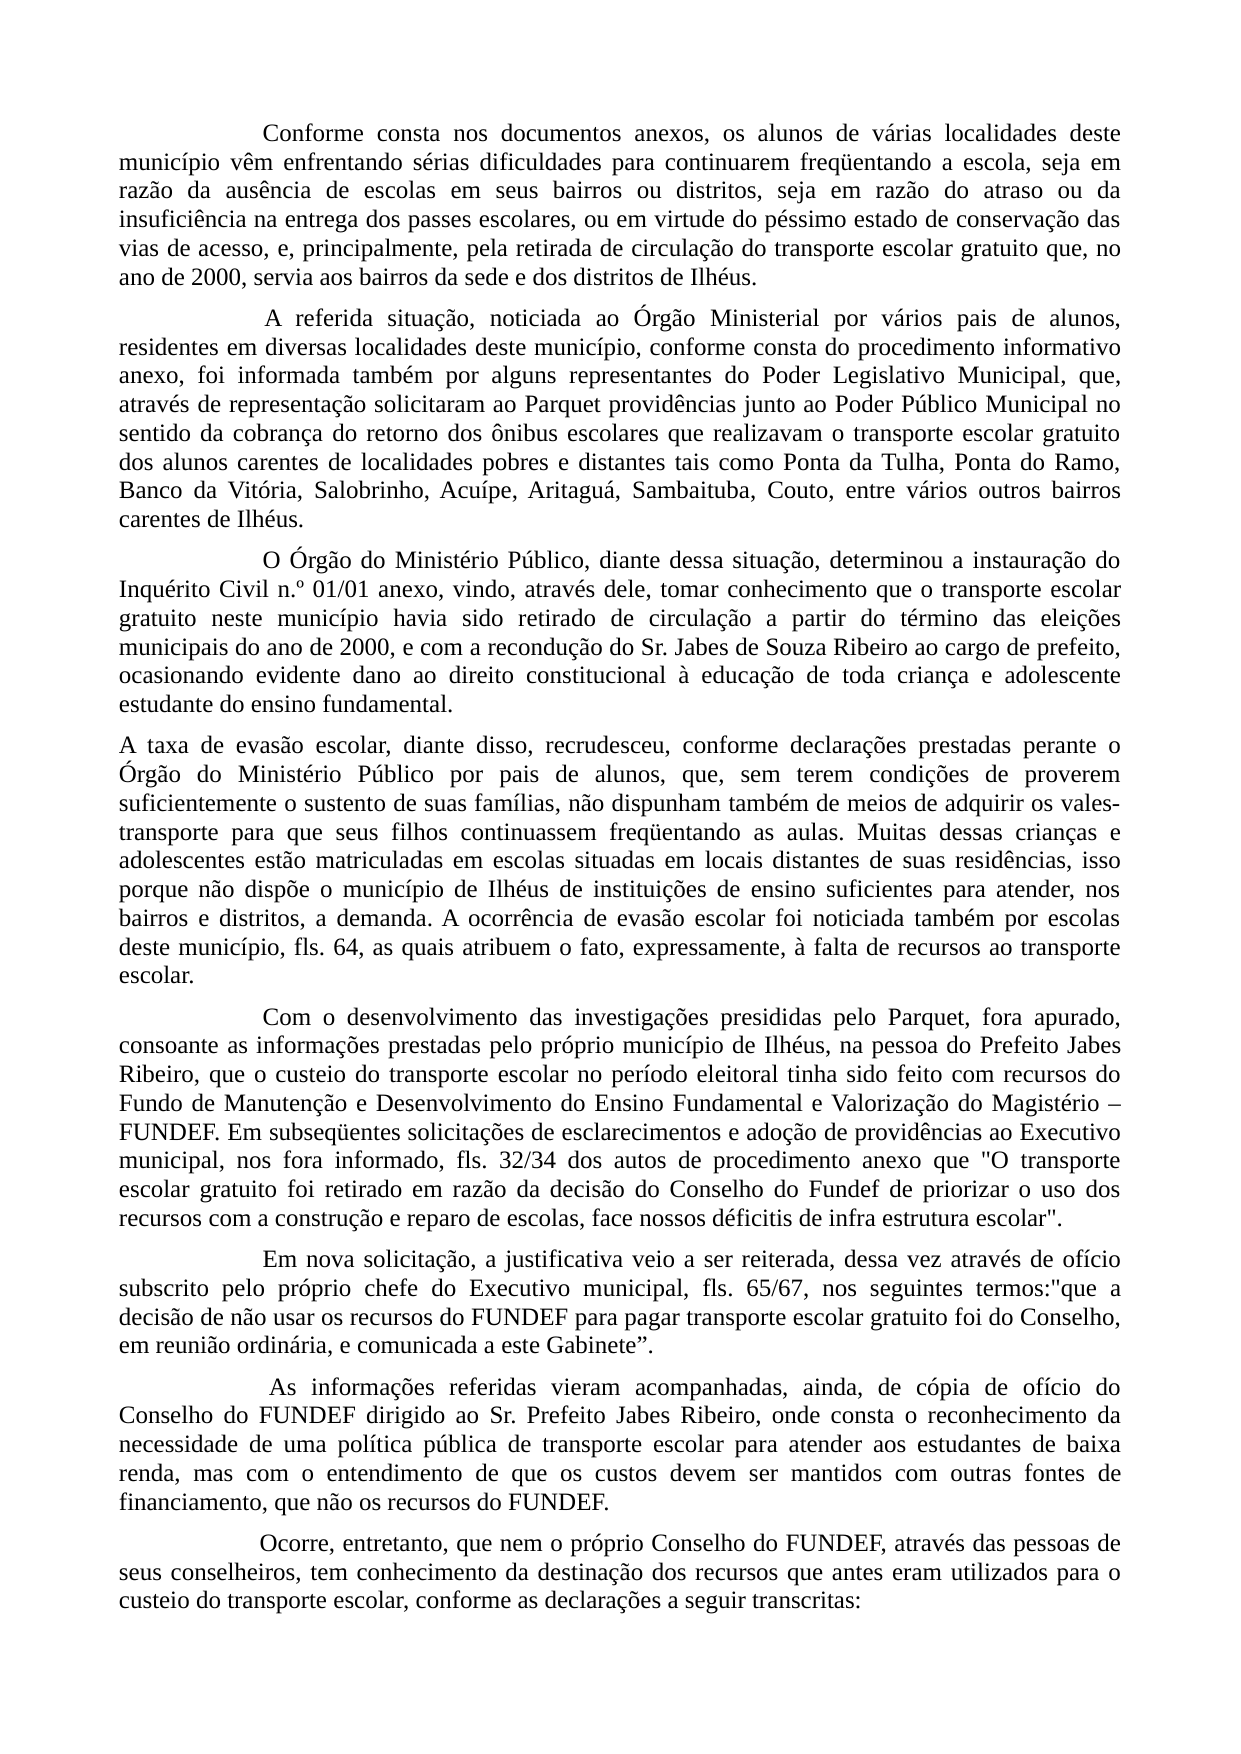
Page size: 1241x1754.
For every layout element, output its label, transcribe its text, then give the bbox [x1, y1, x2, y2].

text Ocorre, entretanto, que nem o próprio Conselho do FUNDEF, através das pessoas de seus conselheiros, tem conhecimento da destinação dos recursos que antes eram utilizados para o custeio do transporte escolar, conforme as declarações a seguir transcritas: [119, 1528, 1122, 1614]
text As informações referidas vieram acompanhadas, ainda, de cópia de ofício do Conselho do FUNDEF dirigido ao Sr. Prefeito Jabes Ribeiro, onde consta o reconhecimento da necessidade de uma política pública de transporte escolar para atender aos estudantes de baixa renda, mas com o entendimento de que os custos devem ser mantidos com outras fontes de financiamento, que não os recursos do FUNDEF. [119, 1372, 1122, 1516]
text Conforme consta nos documentos anexos, os alunos de várias localidades deste município vêm enfrentando sérias dificuldades para continuarem freqüentando a escola, seja em razão da ausência de escolas em seus bairros ou distritos, seja em razão do atraso ou da insuficiência na entrega dos passes escolares, ou em virtude do péssimo estado de conservação das vias de acesso, e, principalmente, pela retirada de circulação do transporte escolar gratuito que, no ano de 2000, servia aos bairros da sede e dos distritos de Ilhéus. [119, 118, 1122, 291]
text Em nova solicitação, a justificativa veio a ser reiterada, dessa vez através de ofício subscrito pelo próprio chefe do Executivo municipal, fls. 65/67, nos seguintes termos:"que a decisão de não usar os recursos do FUNDEF para pagar transporte escolar gratuito foi do Conselho, em reunião ordinária, e comunicada a este Gabinete”. [119, 1244, 1122, 1359]
text A referida situação, noticiada ao Órgão Ministerial por vários pais de alunos, residentes em diversas localidades deste município, conforme consta do procedimento informativo anexo, foi informada também por alguns representantes do Poder Legislativo Municipal, que, através de representação solicitaram ao Parquet providências junto ao Poder Público Municipal no sentido da cobrança do retorno dos ônibus escolares que realizavam o transporte escolar gratuito dos alunos carentes de localidades pobres e distantes tais como Ponta da Tulha, Ponta do Ramo, Banco da Vitória, Salobrinho, Acuípe, Aritaguá, Sambaituba, Couto, entre vários outros bairros carentes de Ilhéus. [119, 303, 1122, 533]
text A taxa de evasão escolar, diante disso, recrudesceu, conforme declarações prestadas perante o Órgão do Ministério Público por pais de alunos, que, sem terem condições de proverem suficientemente o sustento de suas famílias, não dispunham também de meios de adquirir os vales-transporte para que seus filhos continuassem freqüentando as aulas. Muitas dessas crianças e adolescentes estão matriculadas em escolas situadas em locais distantes de suas residências, isso porque não dispõe o município de Ilhéus de instituições de ensino suficientes para atender, nos bairros e distritos, a demanda. A ocorrência de evasão escolar foi noticiada também por escolas deste município, fls. 64, as quais atribuem o fato, expressamente, à falta de recursos ao transporte escolar. [119, 731, 1122, 989]
text O Órgão do Ministério Público, diante dessa situação, determinou a instauração do Inquérito Civil n.º 01/01 anexo, vindo, através dele, tomar conhecimento que o transporte escolar gratuito neste município havia sido retirado de circulação a partir do término das eleições municipais do ano de 2000, e com a recondução do Sr. Jabes de Souza Ribeiro ao cargo de prefeito, ocasionando evidente dano ao direito constitucional à educação de toda criança e adolescente estudante do ensino fundamental. [119, 546, 1122, 718]
text Com o desenvolvimento das investigações presididas pelo Parquet, fora apurado, consoante as informações prestadas pelo próprio município de Ilhéus, na pessoa do Prefeito Jabes Ribeiro, que o custeio do transporte escolar no período eleitoral tinha sido feito com recursos do Fundo de Manutenção e Desenvolvimento do Ensino Fundamental e Valorização do Magistério – FUNDEF. Em subseqüentes solicitações de esclarecimentos e adoção de providências ao Executivo municipal, nos fora informado, fls. 32/34 dos autos de procedimento anexo que "O transporte escolar gratuito foi retirado em razão da decisão do Conselho do Fundef de priorizar o uso dos recursos com a construção e reparo de escolas, face nossos déficitis de infra estrutura escolar". [119, 1002, 1122, 1232]
